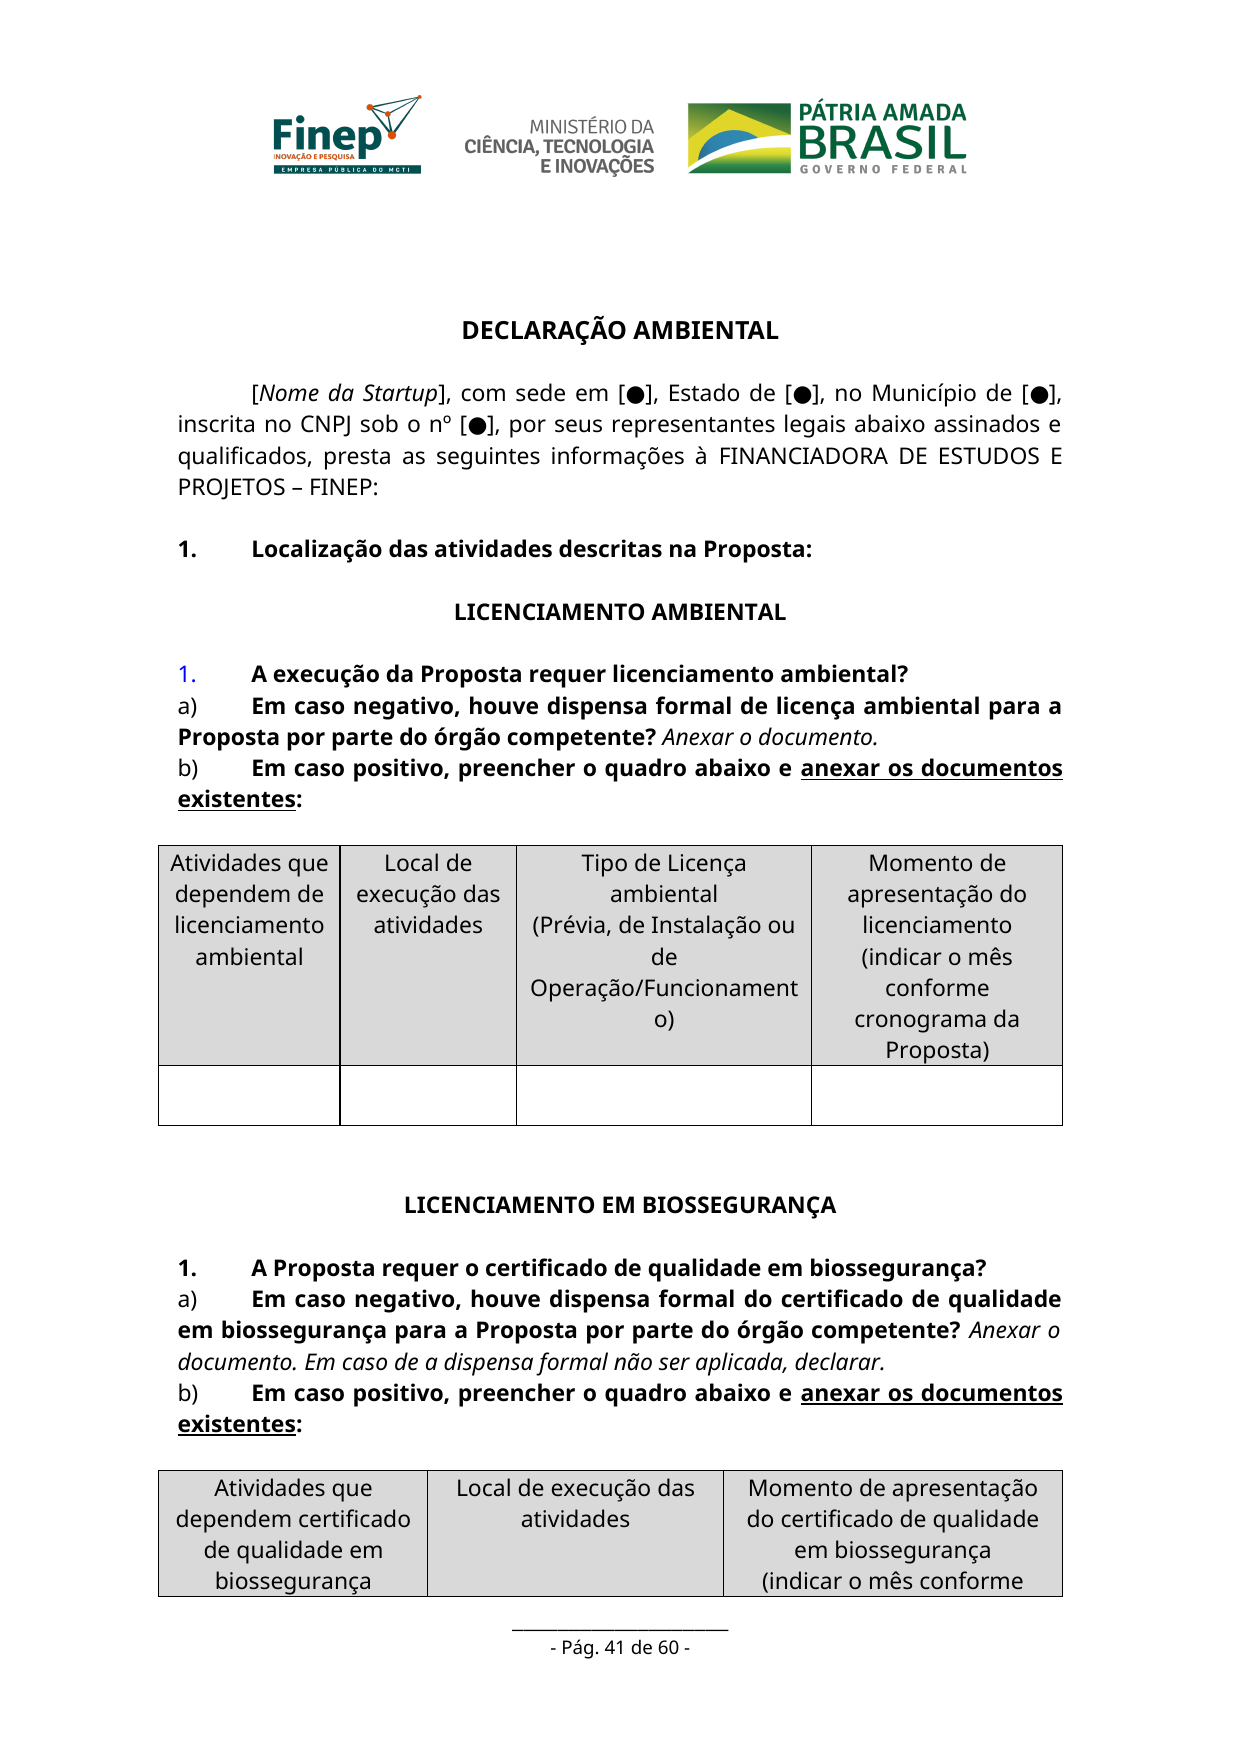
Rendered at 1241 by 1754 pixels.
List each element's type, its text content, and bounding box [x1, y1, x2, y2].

text LICENCIAMENTO EM BIOSSEGURANÇA [177, 1189, 1063, 1220]
table_cell [517, 1066, 811, 1125]
list A Proposta requer o certificado de qualidade em biossegurança? [177, 1251, 1063, 1282]
list A execução da Proposta requer licenciamento ambiental? [177, 658, 1063, 689]
text LICENCIAMENTO AMBIENTAL [177, 595, 1063, 627]
table_header Local de execução das atividades [428, 1471, 723, 1596]
table_header Local de execução das atividades [341, 846, 516, 1065]
table_cell [159, 1066, 339, 1125]
subtitle DECLARAÇÃO AMBIENTAL [177, 314, 1063, 345]
text [Nome da Startup], com sede em [●], Estado de [●], no Município de [●], inscrita no CNPJ sob o nº [●], por seus representantes legais abaixo assinados e qualificados, presta as seguintes informações à FINANCIADORA DE ESTUDOS E PROJETOS – FINEP: [177, 377, 1063, 502]
table_cell [812, 1066, 1062, 1125]
table_header Momento de apresentação do licenciamento (indicar o mês conforme cronograma da Proposta) [812, 846, 1062, 1065]
list Em caso positivo, preencher o quadro abaixo e anexar os documentos existentes: [177, 1376, 1063, 1439]
table_header Atividades que dependem certificado de qualidade em biossegurança [159, 1471, 427, 1596]
list Em caso negativo, houve dispensa formal do certificado de qualidade em biossegurança para a Proposta por parte do órgão competente? Anexar o documento. Em caso de a dispensa formal não ser aplicada, declarar. [177, 1282, 1063, 1376]
table_cell [341, 1066, 516, 1125]
table_header Tipo de Licença ambiental (Prévia, de Instalação ou de Operação/Funcionamento) [517, 846, 811, 1065]
table_header Atividades que dependem de licenciamento ambiental [159, 846, 339, 1065]
list Localização das atividades descritas na Proposta: [177, 533, 1063, 564]
table_header Momento de apresentação do certificado de qualidade em biossegurança (indicar o mês conforme [724, 1471, 1062, 1596]
list Em caso negativo, houve dispensa formal de licença ambiental para a Proposta por parte do órgão competente? Anexar o documento. [177, 689, 1063, 752]
list Em caso positivo, preencher o quadro abaixo e anexar os documentos existentes: [177, 752, 1063, 814]
